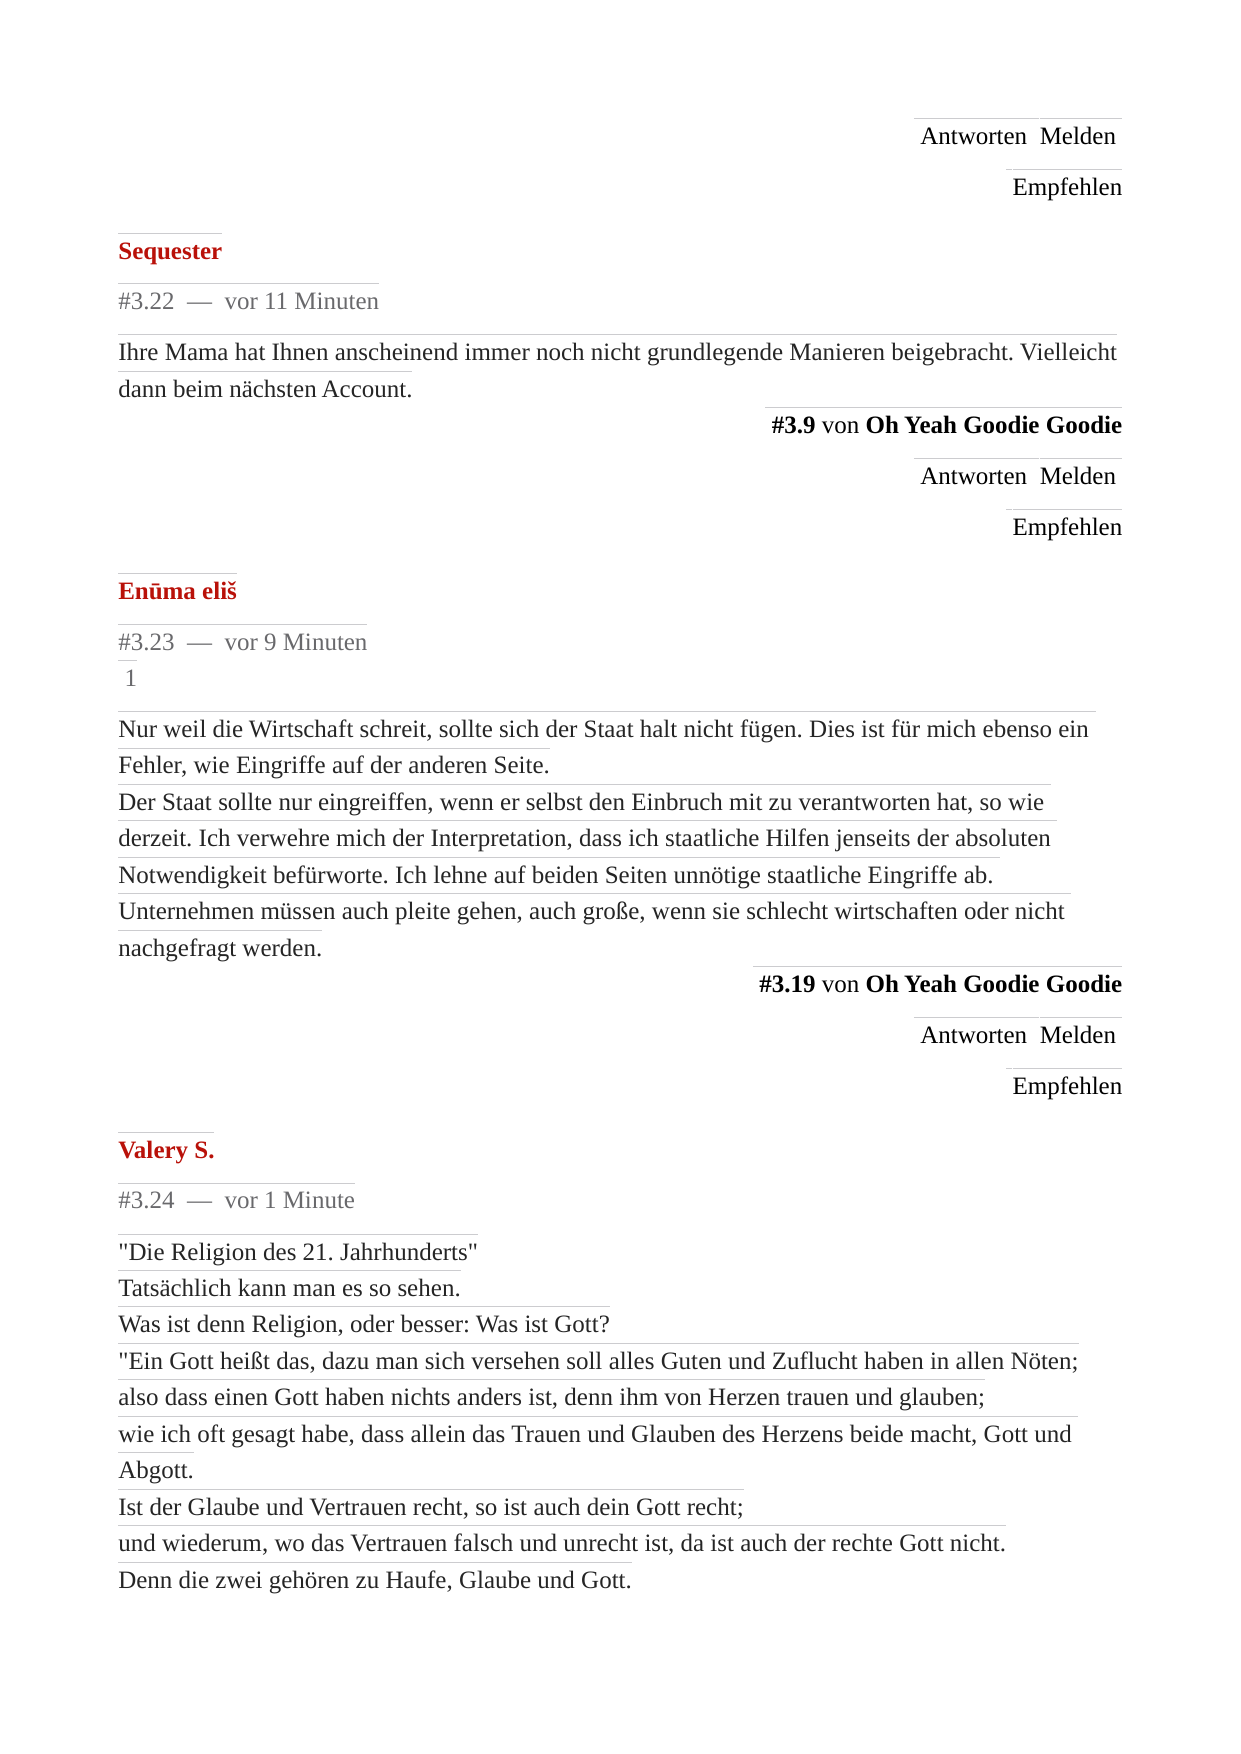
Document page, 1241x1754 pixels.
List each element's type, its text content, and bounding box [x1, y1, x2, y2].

text Ihre Mama hat Ihnen anscheinend immer noch nicht grundlegende Manieren beigebracht. Vielleicht dann beim nächsten Account. [118, 334, 1122, 403]
text Empfehlen [118, 169, 1122, 201]
text #3.9 von Oh Yeah Goodie Goodie [118, 407, 1122, 439]
text #3.24 — vor 1 Minute [118, 1182, 1122, 1214]
subtitle Sequester [118, 233, 1122, 264]
text #3.23 — vor 9 Minuten [118, 623, 1122, 655]
text "Die Religion des 21. Jahrhunderts" Tatsächlich kann man es so sehen. [118, 1233, 1122, 1302]
text "Ein Gott heißt das, dazu man sich versehen soll alles Guten und Zuflucht haben in allen Nöten; also dass einen Gott haben nichts anders ist, denn ihm von Herzen trauen und glauben; wie ich oft gesagt habe, dass allein das Trauen und Glauben des Herzens beide macht, Gott und Abgott. Ist der Glaube und Vertrauen recht, so ist auch dein Gott recht; und wiederum, wo das Vertrauen falsch und unrecht ist, da ist auch der rechte Gott nicht. Denn die zwei gehören zu Haufe, Glaube und Gott. [118, 1343, 1122, 1593]
text 1 [118, 660, 1122, 692]
text Der Staat sollte nur eingreiffen, wenn er selbst den Einbruch mit zu verantworten hat, so wie derzeit. Ich verwehre mich der Interpretation, dass ich staatliche Hilfen jenseits der absoluten Notwendigkeit befürworte. Ich lehne auf beiden Seiten unnötige staatliche Eingriffe ab. Unternehmen müssen auch pleite gehen, auch große, wenn sie schlecht wirtschaften oder nicht nachgefragt werden. [118, 784, 1122, 962]
text Was ist denn Religion, oder besser: Was ist Gott? [118, 1306, 1122, 1338]
text Antworten Melden [118, 458, 1122, 490]
text #3.22 — vor 11 Minuten [118, 283, 1122, 315]
text Empfehlen [118, 509, 1122, 541]
text Empfehlen [118, 1068, 1122, 1100]
text #3.19 von Oh Yeah Goodie Goodie [118, 966, 1122, 998]
subtitle Enūma eliš [118, 573, 1122, 605]
text Antworten Melden [118, 1017, 1122, 1049]
subtitle Valery S. [118, 1132, 1122, 1164]
text Nur weil die Wirtschaft schreit, sollte sich der Staat halt nicht fügen. Dies ist für mich ebenso ein Fehler, wie Eingriffe auf der anderen Seite. [118, 711, 1122, 779]
text Antworten Melden [118, 118, 1122, 150]
